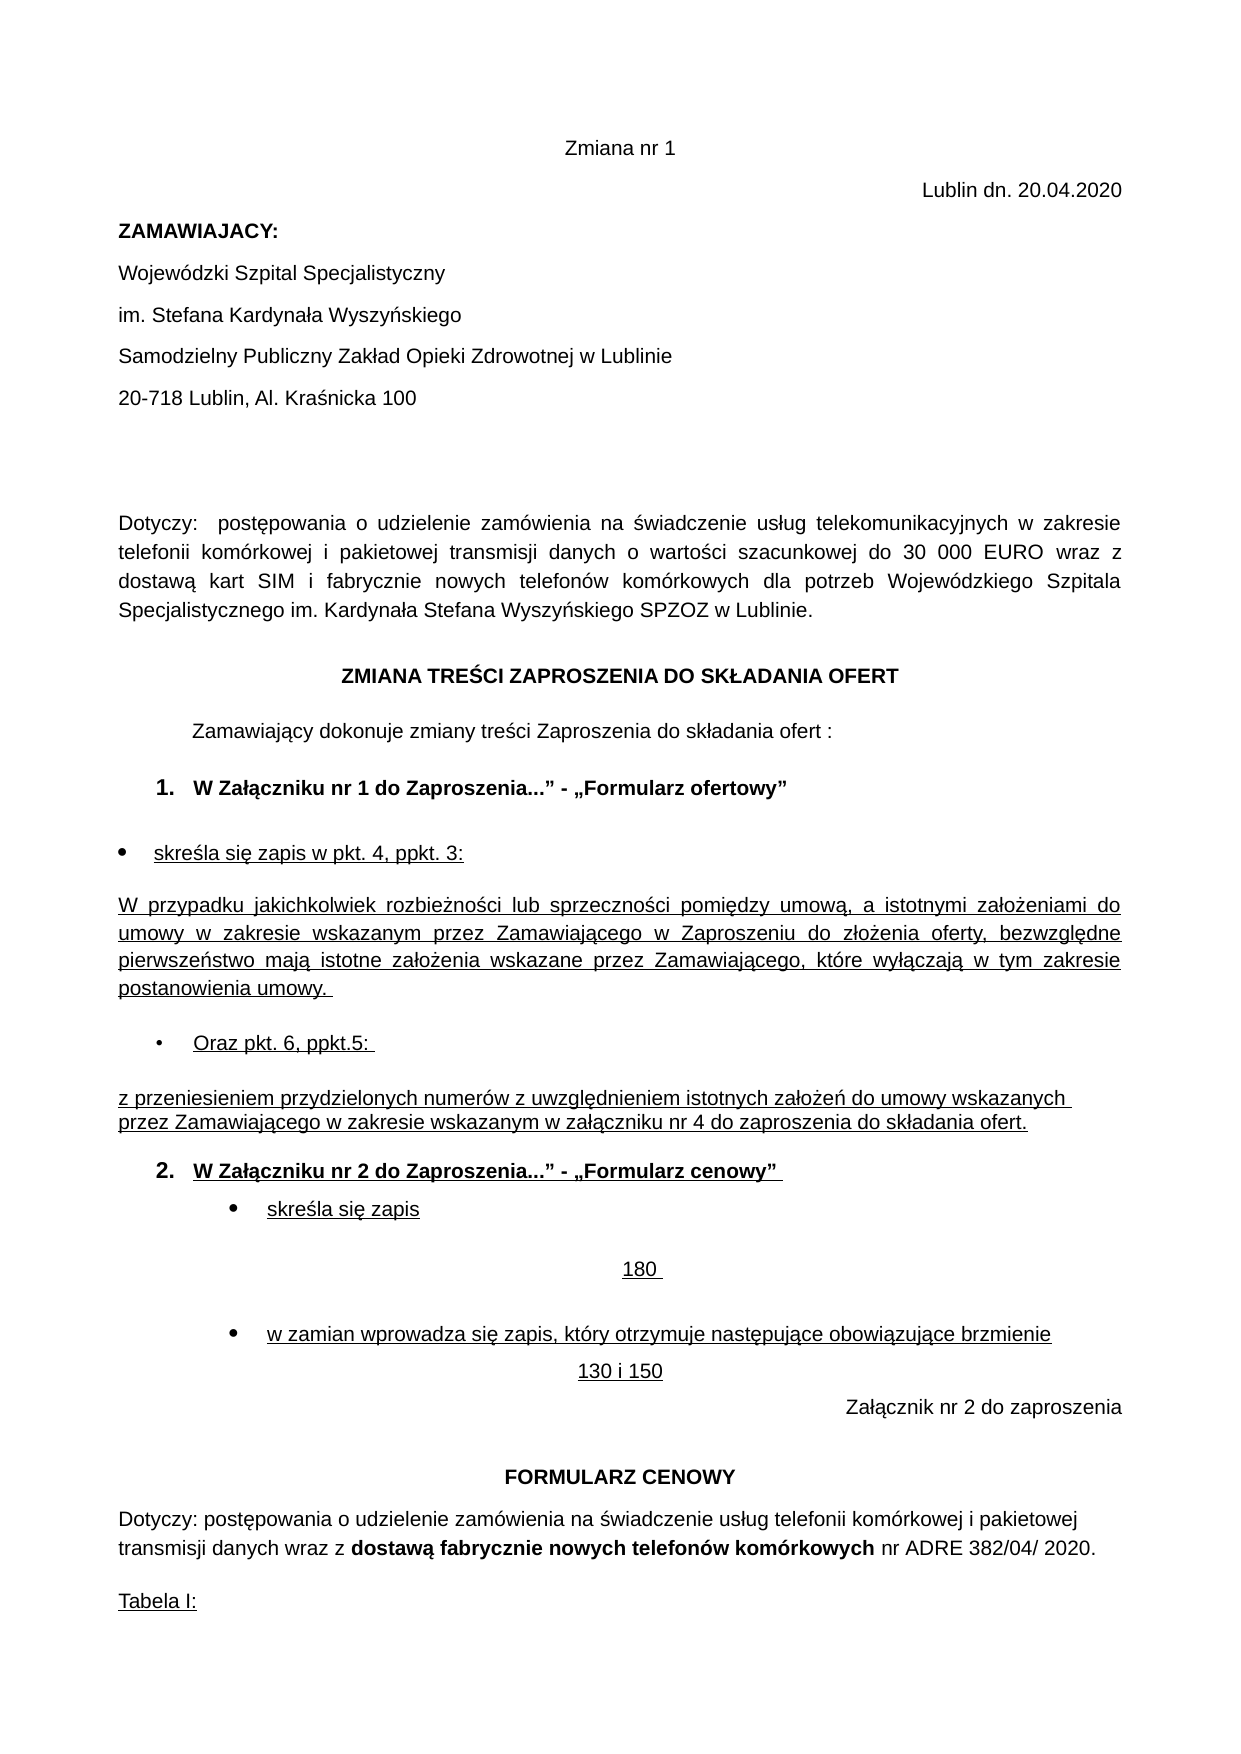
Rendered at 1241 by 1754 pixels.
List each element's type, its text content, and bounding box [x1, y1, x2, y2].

text Samodzielny Publiczny Zakład Opieki Zdrowotnej w Lublinie [118, 339, 1122, 368]
subtitle Lublin dn. 20.04.2020 [118, 172, 1122, 201]
text Zamawiający dokonuje zmiany treści Zaproszenia do składania ofert : [118, 719, 1122, 743]
list skreśla się zapis w pkt. 4, ppkt. 3: [118, 841, 1122, 865]
list W Załączniku nr 2 do Zaproszenia...” - „Formularz cenowy” [156, 1157, 1122, 1184]
subtitle Zmiana nr 1 [118, 131, 1122, 160]
list W Załączniku nr 1 do Zaproszenia...” - „Formularz ofertowy” [156, 774, 1122, 800]
text FORMULARZ CENOWY [118, 1460, 1122, 1489]
text Wojewódzki Szpital Specjalistyczny [118, 256, 1122, 285]
text 130 i 150 [118, 1359, 1122, 1383]
list W przypadku jakichkolwiek rozbieżności lub sprzeczności pomiędzy umową, a istotnymi założeniami do umowy w zakresie wskazanym przez Zamawiającego w Zaproszeniu do złożenia oferty, bezwzględne pierwszeństwo mają istotne założenia wskazane przez Zamawiającego, które wyłączają w tym zakresie postanowienia umowy. [83, 893, 1122, 999]
list z przeniesieniem przydzielonych numerów z uwzględnieniem istotnych założeń do umowy wskazanych przez Zamawiającego w zakresie wskazanym w załączniku nr 4 do zaproszenia do składania ofert. [118, 1086, 1116, 1133]
text ZMIANA TREŚCI ZAPROSZENIA DO SKŁADANIA OFERT [118, 664, 1122, 688]
text Dotyczy: postępowania o udzielenie zamówienia na świadczenie usług telekomunikacyjnych w zakresie telefonii komórkowej i pakietowej transmisji danych o wartości szacunkowej do 30 000 EURO wraz z dostawą kart SIM i fabrycznie nowych telefonów komórkowych dla potrzeb Wojewódzkiego Szpitala Specjalistycznego im. Kardynała Stefana Wyszyńskiego SPZOZ w Lublinie. [118, 506, 1122, 622]
list skreśla się zapis [229, 1197, 1122, 1221]
text Tabela I: [118, 1589, 1122, 1613]
list w zamian wprowadza się zapis, który otrzymuje następujące obowiązujące brzmienie [229, 1322, 1122, 1346]
text Załącznik nr 2 do zaproszenia [118, 1394, 1122, 1418]
text Dotyczy: postępowania o udzielenie zamówienia na świadczenie usług telefonii komórkowej i pakietowej transmisji danych wraz z dostawą fabrycznie nowych telefonów komórkowych nr ADRE 382/04/ 2020. [118, 1501, 1122, 1560]
text im. Stefana Kardynała Wyszyńskiego [118, 297, 1122, 326]
text 180 [162, 1257, 1122, 1281]
list Oraz pkt. 6, ppkt.5: [156, 1030, 1122, 1054]
text 20-718 Lublin, Al. Kraśnicka 100 [118, 381, 1122, 410]
subtitle ZAMAWIAJACY: [118, 214, 1122, 243]
